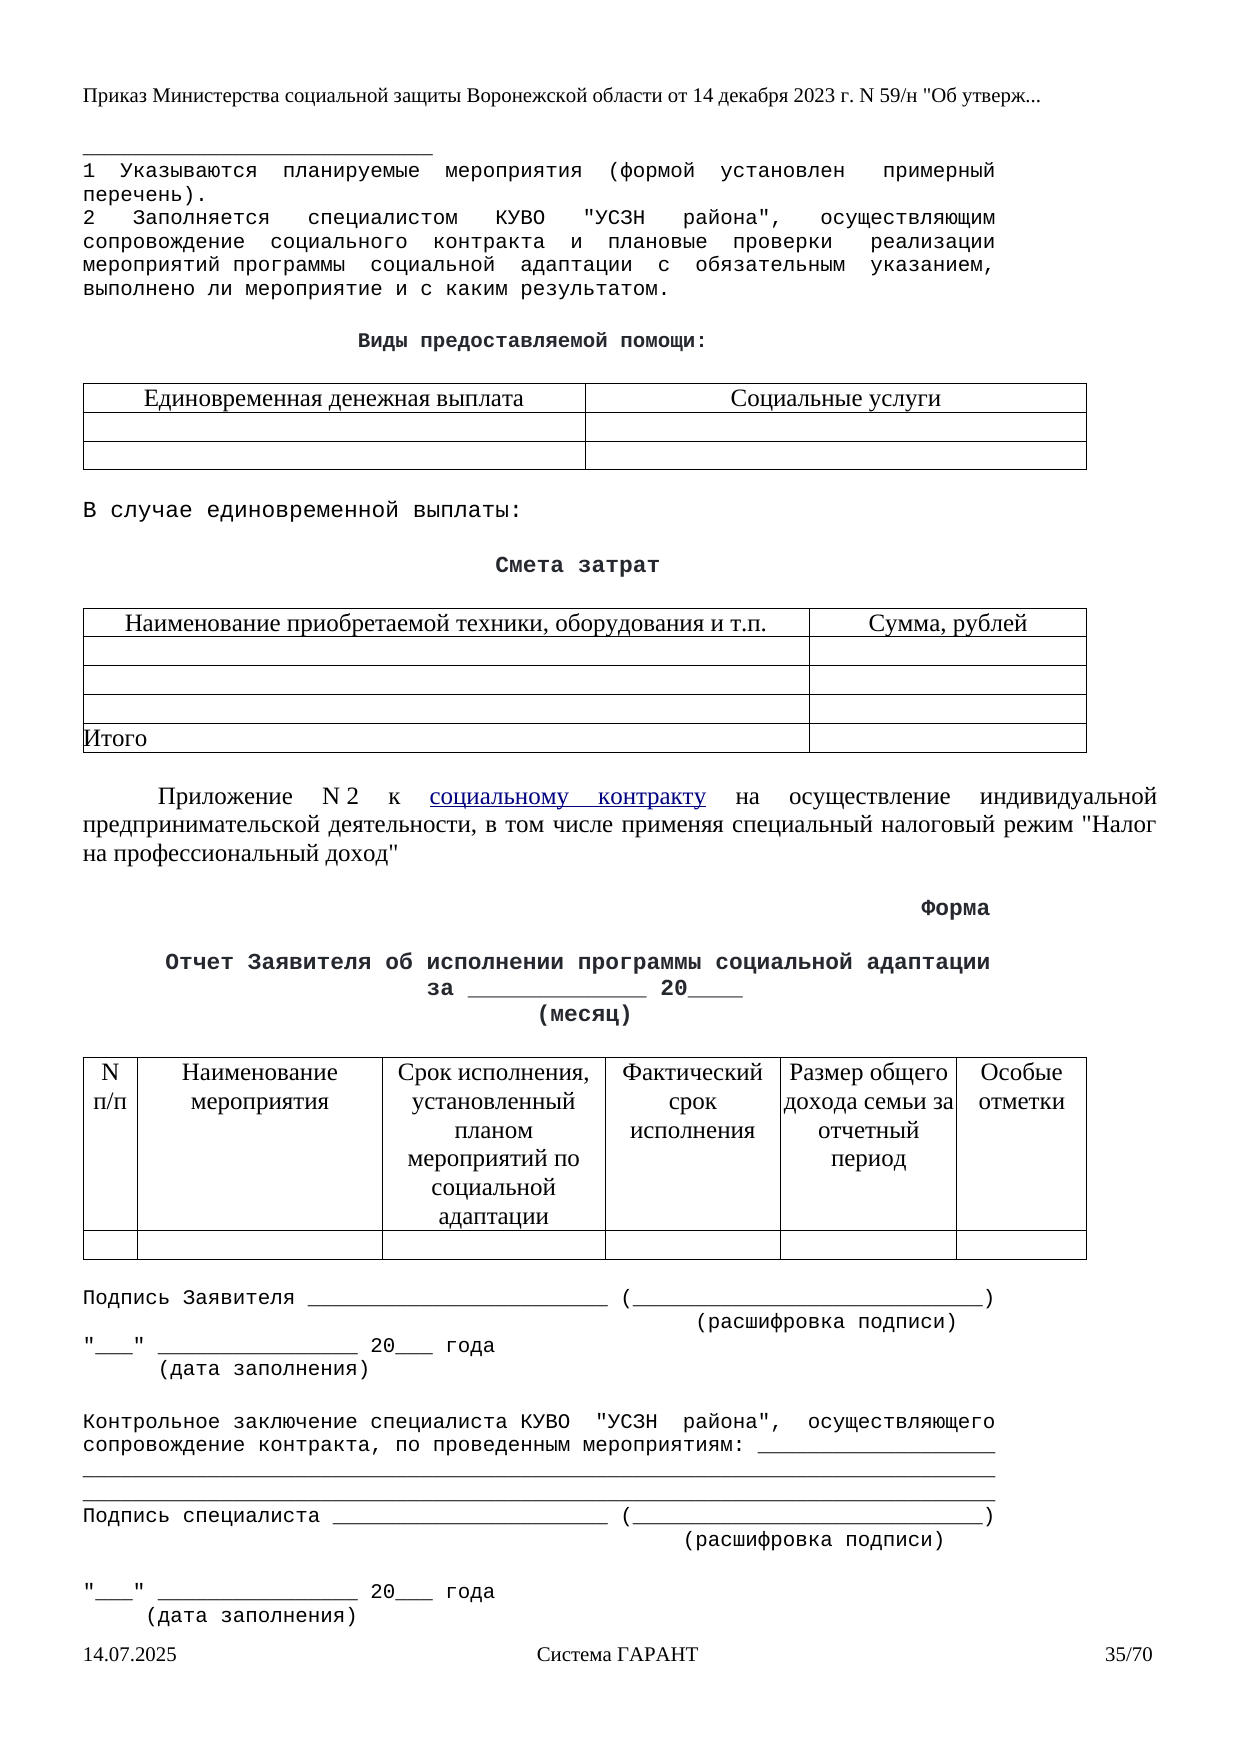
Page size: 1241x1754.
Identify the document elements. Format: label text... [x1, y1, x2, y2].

table_cell [138, 1231, 382, 1259]
text (месяц) [83, 1002, 1157, 1028]
table_header N п/п [84, 1058, 137, 1230]
text (дата заполнения) [83, 1605, 1157, 1629]
text мероприятий программы социальной адаптации с обязательным указанием, [83, 254, 1157, 278]
text Приложение N 2 к социальному контракту на осуществление индивидуальной предпринимательской деятельности, в том числе применяя специальный налоговый режим "Налог на профессиональный доход" [83, 781, 1157, 867]
table_cell [84, 442, 585, 469]
table_header Фактический срок исполнения [606, 1058, 780, 1230]
text Отчет Заявителя об исполнении программы социальной адаптации [83, 951, 1157, 976]
text Подпись специалиста ______________________ (____________________________) [83, 1505, 1157, 1529]
text ____________________________ [83, 136, 1157, 160]
table_cell [84, 637, 809, 665]
text _________________________________________________________________________ [83, 1482, 1157, 1505]
text 1 Указываются планируемые мероприятия (формой установлен примерный [83, 160, 1157, 183]
text выполнено ли мероприятие и с каким результатом. [83, 278, 1157, 302]
text (расшифровка подписи) [83, 1529, 1157, 1553]
table_header Особые отметки [957, 1058, 1086, 1230]
text Контрольное заключение специалиста КУВО "УСЗН района", осуществляющего [83, 1411, 1157, 1434]
table_cell Итого [84, 724, 809, 752]
text Подпись Заявителя ________________________ (____________________________) [83, 1287, 1157, 1311]
text (расшифровка подписи) [83, 1311, 1157, 1335]
table_cell [957, 1231, 1086, 1259]
table_header Сумма, рублей [810, 609, 1086, 636]
text за _____________ 20____ [83, 976, 1157, 1002]
table_header Наименование мероприятия [138, 1058, 382, 1230]
table_cell [84, 413, 585, 441]
text Смета затрат [83, 553, 1157, 579]
text "___" ________________ 20___ года [83, 1581, 1157, 1605]
table_cell [84, 666, 809, 694]
text В случае единовременной выплаты: [83, 498, 1157, 524]
table_header Наименование приобретаемой техники, оборудования и т.п. [84, 609, 809, 636]
text сопровождение контракта, по проведенным мероприятиям: ___________________ [83, 1434, 1157, 1458]
table_cell [781, 1231, 956, 1259]
text Виды предоставляемой помощи: [83, 331, 1157, 354]
table_header Единовременная денежная выплата [84, 384, 585, 412]
table_cell [810, 666, 1086, 694]
text _________________________________________________________________________ [83, 1458, 1157, 1482]
text сопровождение социального контракта и плановые проверки реализации [83, 231, 1157, 254]
text перечень). [83, 183, 1157, 207]
table_cell [606, 1231, 780, 1259]
table_cell [586, 413, 1086, 441]
table_header Размер общего дохода семьи за отчетный период [781, 1058, 956, 1230]
table_cell [383, 1231, 605, 1259]
text (дата заполнения) [83, 1358, 1157, 1382]
table_header Срок исполнения, установленный планом мероприятий по социальной адаптации [383, 1058, 605, 1230]
table_cell [810, 695, 1086, 723]
table_cell [586, 442, 1086, 469]
table_cell [810, 637, 1086, 665]
text "___" ________________ 20___ года [83, 1335, 1157, 1358]
table_header Социальные услуги [586, 384, 1086, 412]
text Форма [83, 896, 1157, 922]
table_cell [84, 1231, 137, 1259]
table_cell [810, 724, 1086, 752]
table_cell [84, 695, 809, 723]
text 2 Заполняется специалистом КУВО "УСЗН района", осуществляющим [83, 207, 1157, 231]
